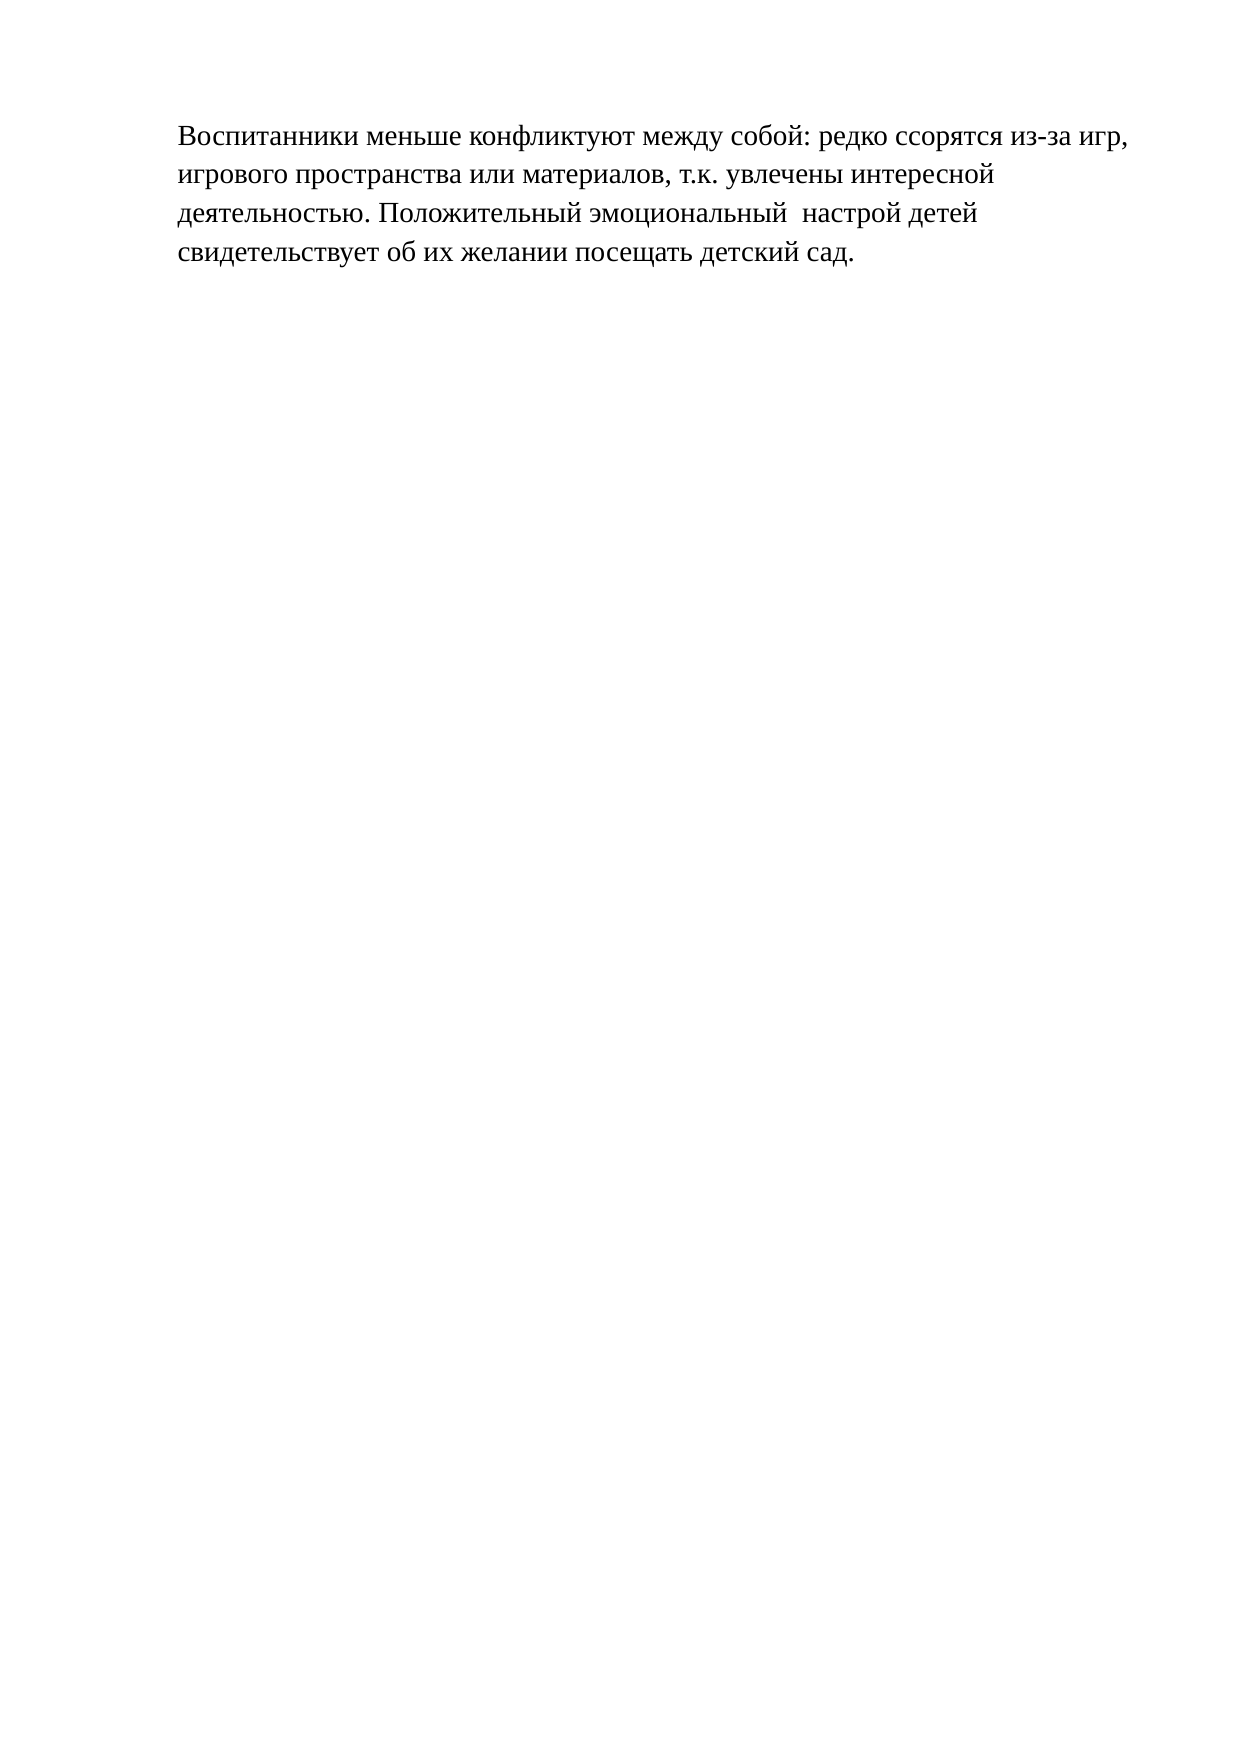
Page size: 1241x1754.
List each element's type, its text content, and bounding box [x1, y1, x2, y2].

text Воспитанники меньше конфликтуют между собой: редко ссорятся из-за игр, игрового пространства или материалов, т.к. увлечены интересной деятельностью. Положительный эмоциональный настрой детей свидетельствует об их желании посещать детский сад. [177, 118, 1152, 267]
